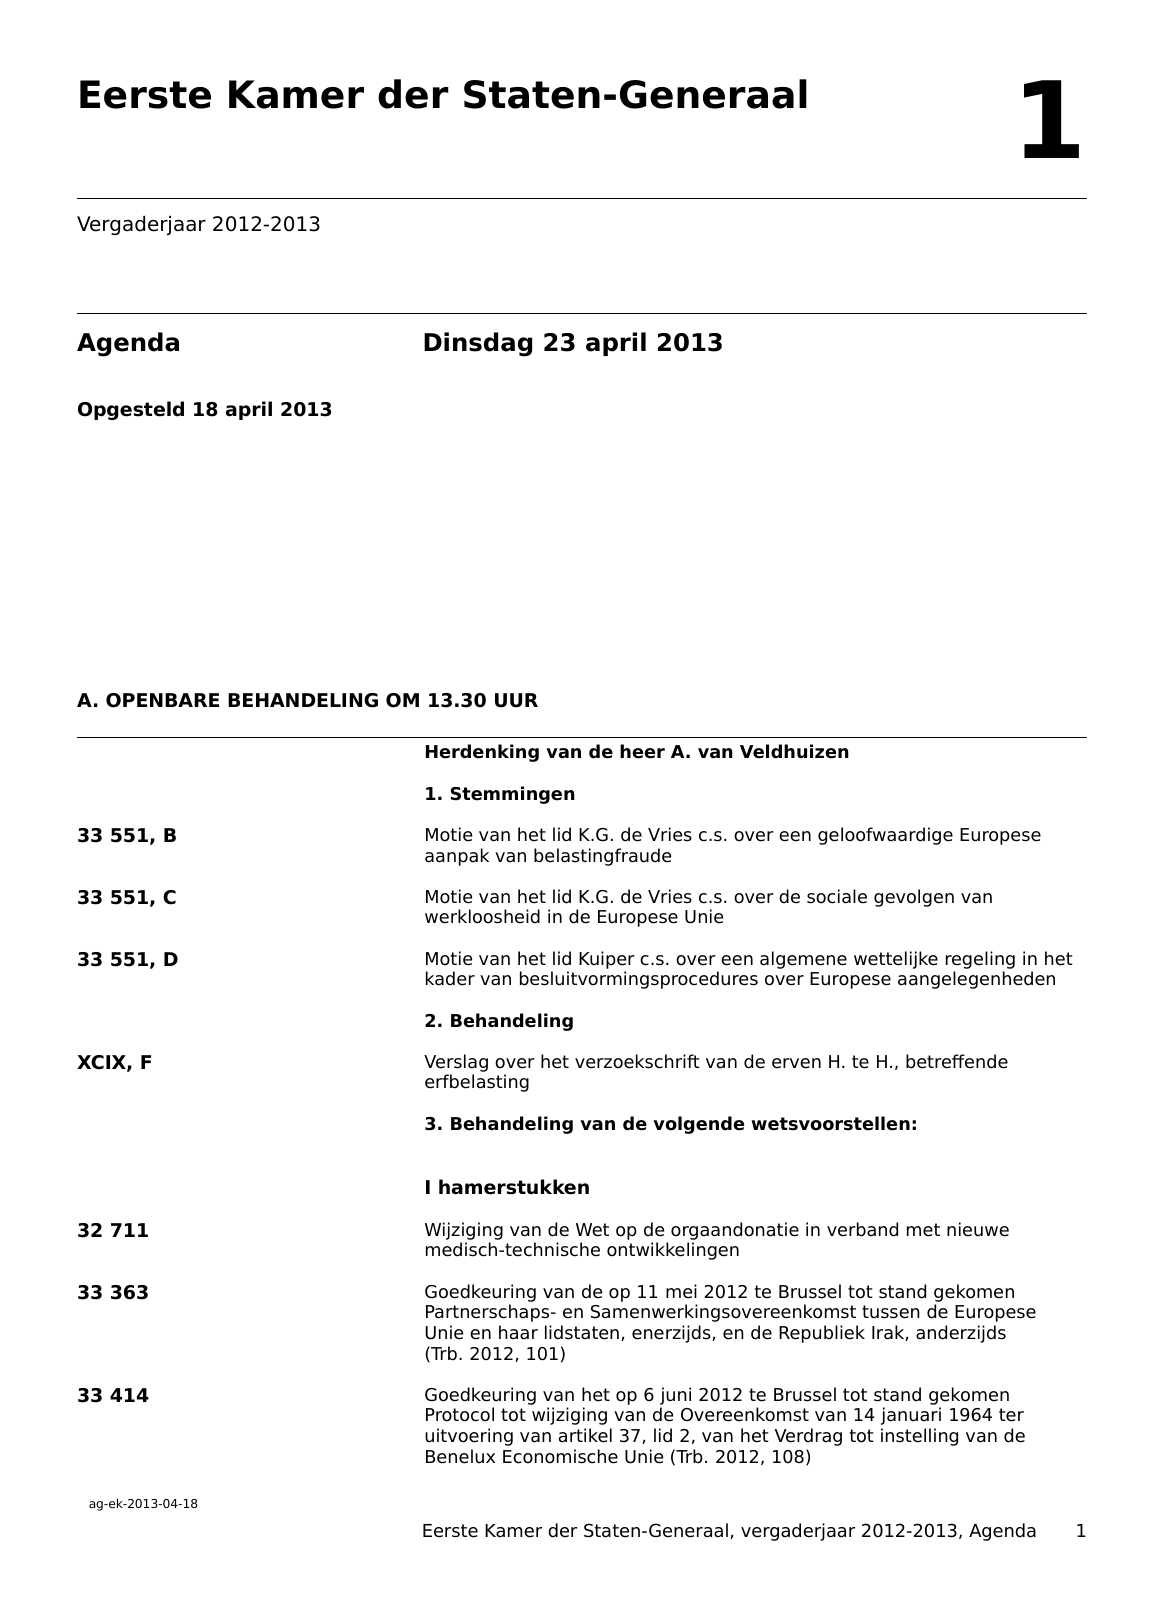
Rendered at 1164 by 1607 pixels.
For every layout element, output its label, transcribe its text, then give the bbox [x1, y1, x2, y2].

table_cell Vergaderjaar 2012-2013 [77, 199, 1087, 313]
table_cell [401, 990, 418, 1011]
table_cell 32 711 [77, 1220, 401, 1261]
table_cell Wijziging van de Wet op de orgaandonatie in verband met nieuwe medisch-technische ontwikkelingen [418, 1220, 1087, 1261]
table_cell [401, 1031, 418, 1052]
table_cell [77, 1011, 401, 1031]
table_header 1 [886, 59, 1087, 198]
table_cell [401, 804, 418, 825]
table_cell Motie van het lid K.G. de Vries c.s. over de sociale gevolgen van werkloosheid in de Europese Unie [418, 887, 1087, 928]
table_cell [401, 1385, 418, 1467]
table_cell [418, 1134, 1087, 1155]
table_cell [401, 1134, 418, 1155]
table_cell [77, 866, 401, 887]
subtitle A. OPENBARE BEHANDELING OM 13.30 UUR [77, 690, 1087, 712]
text ag-ek-2013-04-18 [88, 1497, 323, 1511]
table_cell 33 414 [77, 1385, 401, 1467]
table_cell [401, 1114, 418, 1134]
table_cell 3. Behandeling van de volgende wetsvoorstellen: [418, 1114, 1087, 1134]
table_cell [77, 990, 401, 1011]
table_cell [77, 1364, 401, 1385]
table_cell [401, 1011, 418, 1031]
table_cell XCIX, F [77, 1052, 401, 1093]
table_cell [418, 990, 1087, 1011]
table_header Eerste Kamer der Staten-Generaal [77, 59, 886, 198]
table_cell [418, 1364, 1087, 1385]
table_cell Goedkeuring van de op 11 mei 2012 te Brussel tot stand gekomen Partnerschaps- en Samenwerkingsovereenkomst tussen de Europese Unie en haar lidstaten, enerzijds, en de Republiek Irak, anderzijds (Trb. 2012, 101) [418, 1282, 1087, 1364]
table_cell [418, 763, 1087, 784]
table_cell [401, 1199, 418, 1220]
table_cell [77, 784, 401, 804]
table_cell [401, 928, 418, 949]
table_cell [401, 1155, 418, 1199]
table_cell [401, 887, 418, 928]
table_header [401, 738, 418, 763]
table_header Herdenking van de heer A. van Veldhuizen [418, 738, 1087, 763]
table_cell Agenda [77, 314, 422, 357]
table_cell [77, 1031, 401, 1052]
table_cell [401, 1052, 418, 1093]
text Opgesteld 18 april 2013 [77, 399, 1087, 421]
table_cell [77, 928, 401, 949]
table_cell [401, 1282, 418, 1364]
table_cell 33 551, D [77, 949, 401, 990]
table_cell [77, 1093, 401, 1114]
table_cell [401, 1093, 418, 1114]
table_cell [401, 1261, 418, 1282]
table_cell [77, 1155, 401, 1199]
table_cell [418, 928, 1087, 949]
table_cell [401, 1364, 418, 1385]
table_cell [418, 866, 1087, 887]
table_cell 1. Stemmingen [418, 784, 1087, 804]
table_cell 33 363 [77, 1282, 401, 1364]
table_cell [77, 1199, 401, 1220]
table_cell 33 551, B [77, 825, 401, 866]
table_cell [401, 825, 418, 866]
table_header [77, 738, 401, 763]
table_cell [401, 949, 418, 990]
table_cell I hamerstukken [418, 1155, 1087, 1199]
table_cell [418, 1261, 1087, 1282]
table_cell [77, 763, 401, 784]
table_cell Motie van het lid Kuiper c.s. over een algemene wettelijke regeling in het kader van besluitvormingsprocedures over Europese aangelegenheden [418, 949, 1087, 990]
table_cell Dinsdag 23 april 2013 [422, 314, 1087, 357]
table_cell [77, 1114, 401, 1134]
table_cell [418, 1031, 1087, 1052]
table_cell [401, 1220, 418, 1261]
table_cell [77, 804, 401, 825]
table_cell Motie van het lid K.G. de Vries c.s. over een geloofwaardige Europese aanpak van belastingfraude [418, 825, 1087, 866]
table_cell [77, 1261, 401, 1282]
table_cell [418, 1093, 1087, 1114]
table_cell [418, 1199, 1087, 1220]
table_cell [418, 804, 1087, 825]
table_cell [401, 763, 418, 784]
table_cell [401, 784, 418, 804]
table_cell Verslag over het verzoekschrift van de erven H. te H., betreffende erfbelasting [418, 1052, 1087, 1093]
table_cell 2. Behandeling [418, 1011, 1087, 1031]
table_cell 33 551, C [77, 887, 401, 928]
table_cell [77, 1134, 401, 1155]
table_cell [401, 866, 418, 887]
table_cell Goedkeuring van het op 6 juni 2012 te Brussel tot stand gekomen Protocol tot wijziging van de Overeenkomst van 14 januari 1964 ter uitvoering van artikel 37, lid 2, van het Verdrag tot instelling van de Benelux Economische Unie (Trb. 2012, 108) [418, 1385, 1087, 1467]
